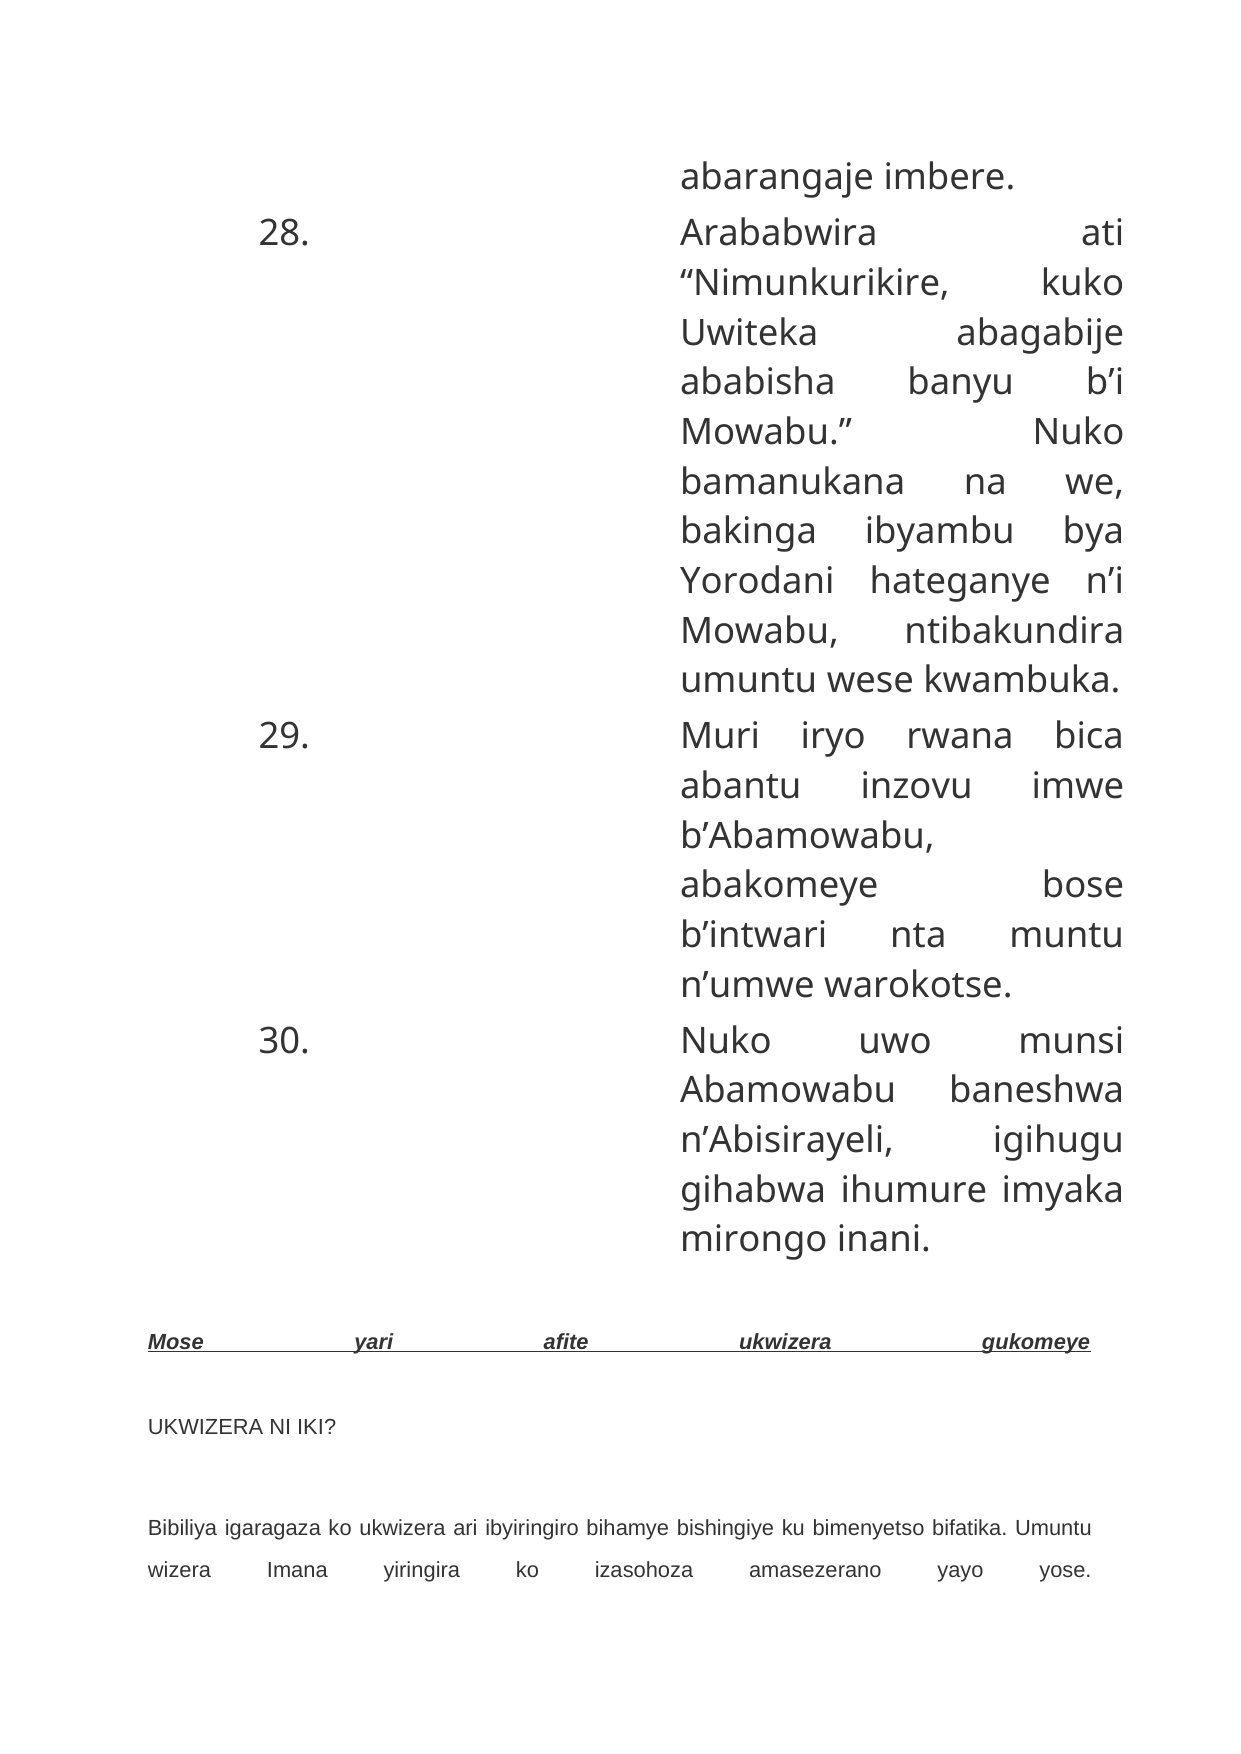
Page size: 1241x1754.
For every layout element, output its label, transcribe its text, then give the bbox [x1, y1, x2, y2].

text Bibiliya igaragaza ko ukwizera ari ibyiringiro bihamye bishingiye ku bimenyetso bifatika. Umuntu wizera Imana yiringira ko izasohoza amasezerano yayo yose. [148, 1456, 1093, 1582]
table_cell 28. [255, 204, 677, 707]
table_cell Nuko uwo munsi Abamowabu baneshwa n’Abisirayeli, igihugu gihabwa ihumure imyaka mirongo inani. [677, 1011, 1127, 1266]
table_cell [148, 1011, 255, 1266]
text Mose yari afite ukwizera gukomeye UKWIZERA NI IKI? [148, 1312, 1093, 1439]
table_cell [148, 204, 255, 707]
table_cell [255, 148, 677, 203]
table_cell abarangaje imbere. [677, 148, 1127, 203]
table_cell [148, 707, 255, 1011]
table_cell [148, 148, 255, 203]
table_cell Arababwira ati “Nimunkurikire, kuko Uwiteka abagabije ababisha banyu b’i Mowabu.” Nuko bamanukana na we, bakinga ibyambu bya Yorodani hateganye n’i Mowabu, ntibakundira umuntu wese kwambuka. [677, 204, 1127, 707]
table_cell Muri iryo rwana bica abantu inzovu imwe b’Abamowabu, abakomeye bose b’intwari nta muntu n’umwe warokotse. [677, 707, 1127, 1011]
table_cell 29. [255, 707, 677, 1011]
table_cell 30. [255, 1011, 677, 1266]
